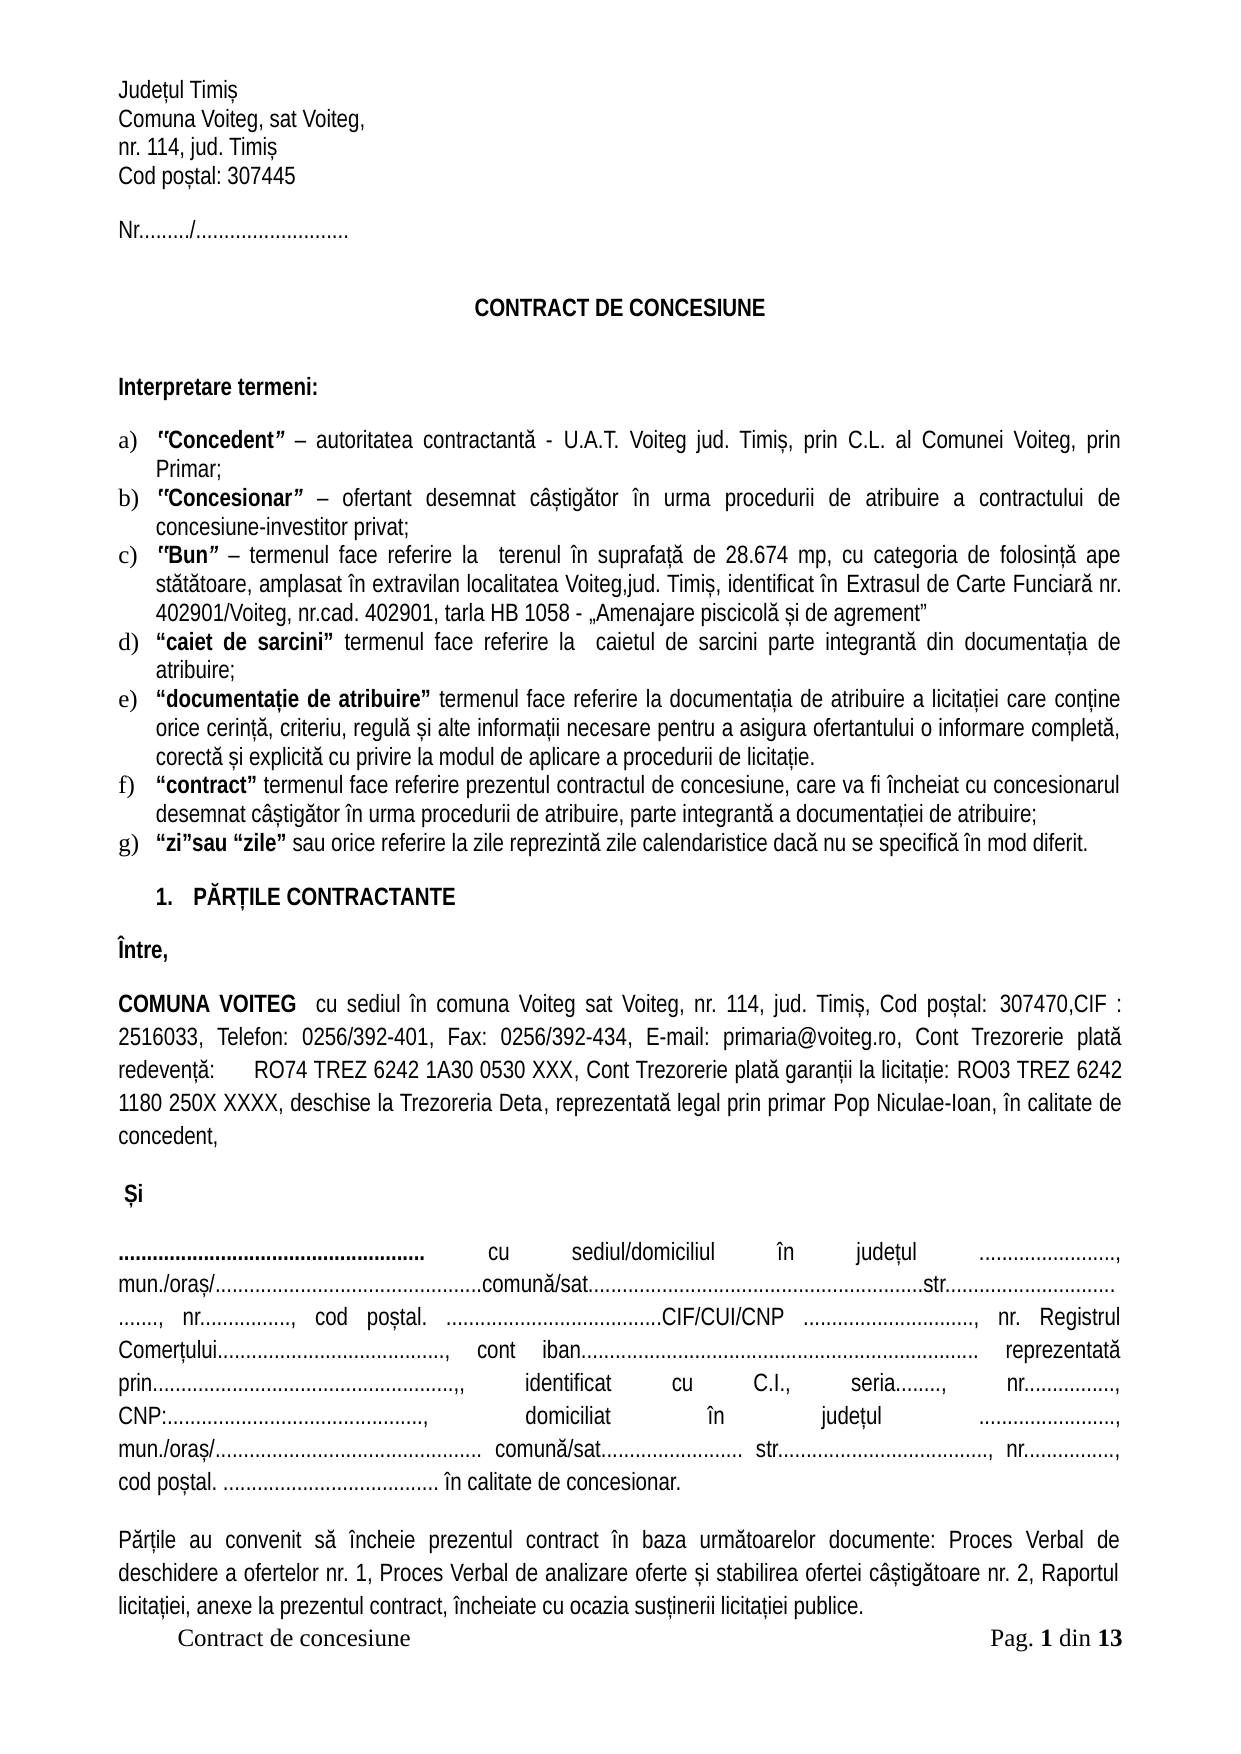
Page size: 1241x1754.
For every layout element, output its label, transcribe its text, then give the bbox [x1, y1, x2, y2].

subtitle PĂRȚILE CONTRACTANTE [156, 882, 1122, 910]
text CONTRACT DE CONCESIUNE [118, 293, 1122, 322]
list ‟Concedent” – autoritatea contractantă - U.A.T. Voiteg jud. Timiș, prin C.L. al Comunei Voiteg, prin Primar; [118, 426, 1122, 483]
text Între, [118, 935, 1122, 964]
list “documentație de atribuire” termenul face referire la documentația de atribuire a licitației care conține orice cerință, criteriu, regulă și alte informații necesare pentru a asigura ofertantului o informare completă, corectă și explicită cu privire la modul de aplicare a procedurii de licitație. [118, 684, 1122, 770]
list “caiet de sarcini” termenul face referire la caietul de sarcini parte integrantă din documentația de atribuire; [118, 627, 1122, 684]
text Comuna Voiteg, sat Voiteg, [118, 104, 1122, 132]
list “zi”sau “zile” sau orice referire la zile reprezintă zile calendaristice dacă nu se specifică în mod diferit. [118, 828, 1122, 857]
text Interpretare termeni: [118, 372, 1122, 401]
text Județul Timiș [118, 75, 1122, 104]
text COMUNA VOITEG cu sediul în comuna Voiteg sat Voiteg, nr. 114, jud. Timiș, Cod poștal: 307470,CIF : 2516033, Telefon: 0256/392-401, Fax: 0256/392-434, E-mail: primaria@voiteg.ro, Cont Trezorerie plată redevență: RO74 TREZ 6242 1A30 0530 XXX, Cont Trezorerie plată garanții la licitație: RO03 TREZ 6242 1180 250X XXXX, deschise la Trezoreria Deta, reprezentată legal prin primar Pop Niculae-Ioan, în calitate de concedent, [118, 989, 1122, 1149]
text Cod poștal: 307445 [118, 161, 1122, 189]
text Nr........./........................... [118, 214, 1122, 243]
list ‟Concesionar” – ofertant desemnat câștigător în urma procedurii de atribuire a contractului de concesiune-investitor privat; [118, 483, 1122, 541]
text Părțile au convenit să încheie prezentul contract în baza următoarelor documente: Proces Verbal de deschidere a ofertelor nr. 1, Proces Verbal de analizare oferte și stabilirea ofertei câștigătoare nr. 2, Raportul licitației, anexe la prezentul contract, încheiate cu ocazia susținerii licitației publice. [118, 1525, 1122, 1619]
text Și [118, 1178, 1122, 1207]
list “contract” termenul face referire prezentul contractul de concesiune, care va fi încheiat cu concesionarul desemnat câștigător în urma procedurii de atribuire, parte integrantă a documentației de atribuire; [118, 770, 1122, 828]
text nr. 114, jud. Timiș [118, 132, 1122, 161]
list ‟Bun” – termenul face referire la terenul în suprafață de 28.674 mp, cu categoria de folosință ape stătătoare, amplasat în extravilan localitatea Voiteg,jud. Timiș, identificat în Extrasul de Carte Funciară nr. 402901/Voiteg, nr.cad. 402901, tarla HB 1058 - „Amenajare piscicolă și de agrement” [118, 541, 1122, 627]
text ...................................................... cu sediul/domiciliul în județul ........................, mun./oraș/...............................................comună/sat...........................................................str....................................., nr................, cod poștal. ......................................CIF/CUI/CNP .............................., nr. Registrul Comerțului........................................, cont iban...................................................................... reprezentată prin.....................................................,, identificat cu C.I., seria........, nr................, CNP:............................................., domiciliat în județul ........................, mun./oraș/............................................... comună/sat......................... str....................................., nr................, cod poștal. ...................................... în calitate de concesionar. [118, 1236, 1122, 1496]
